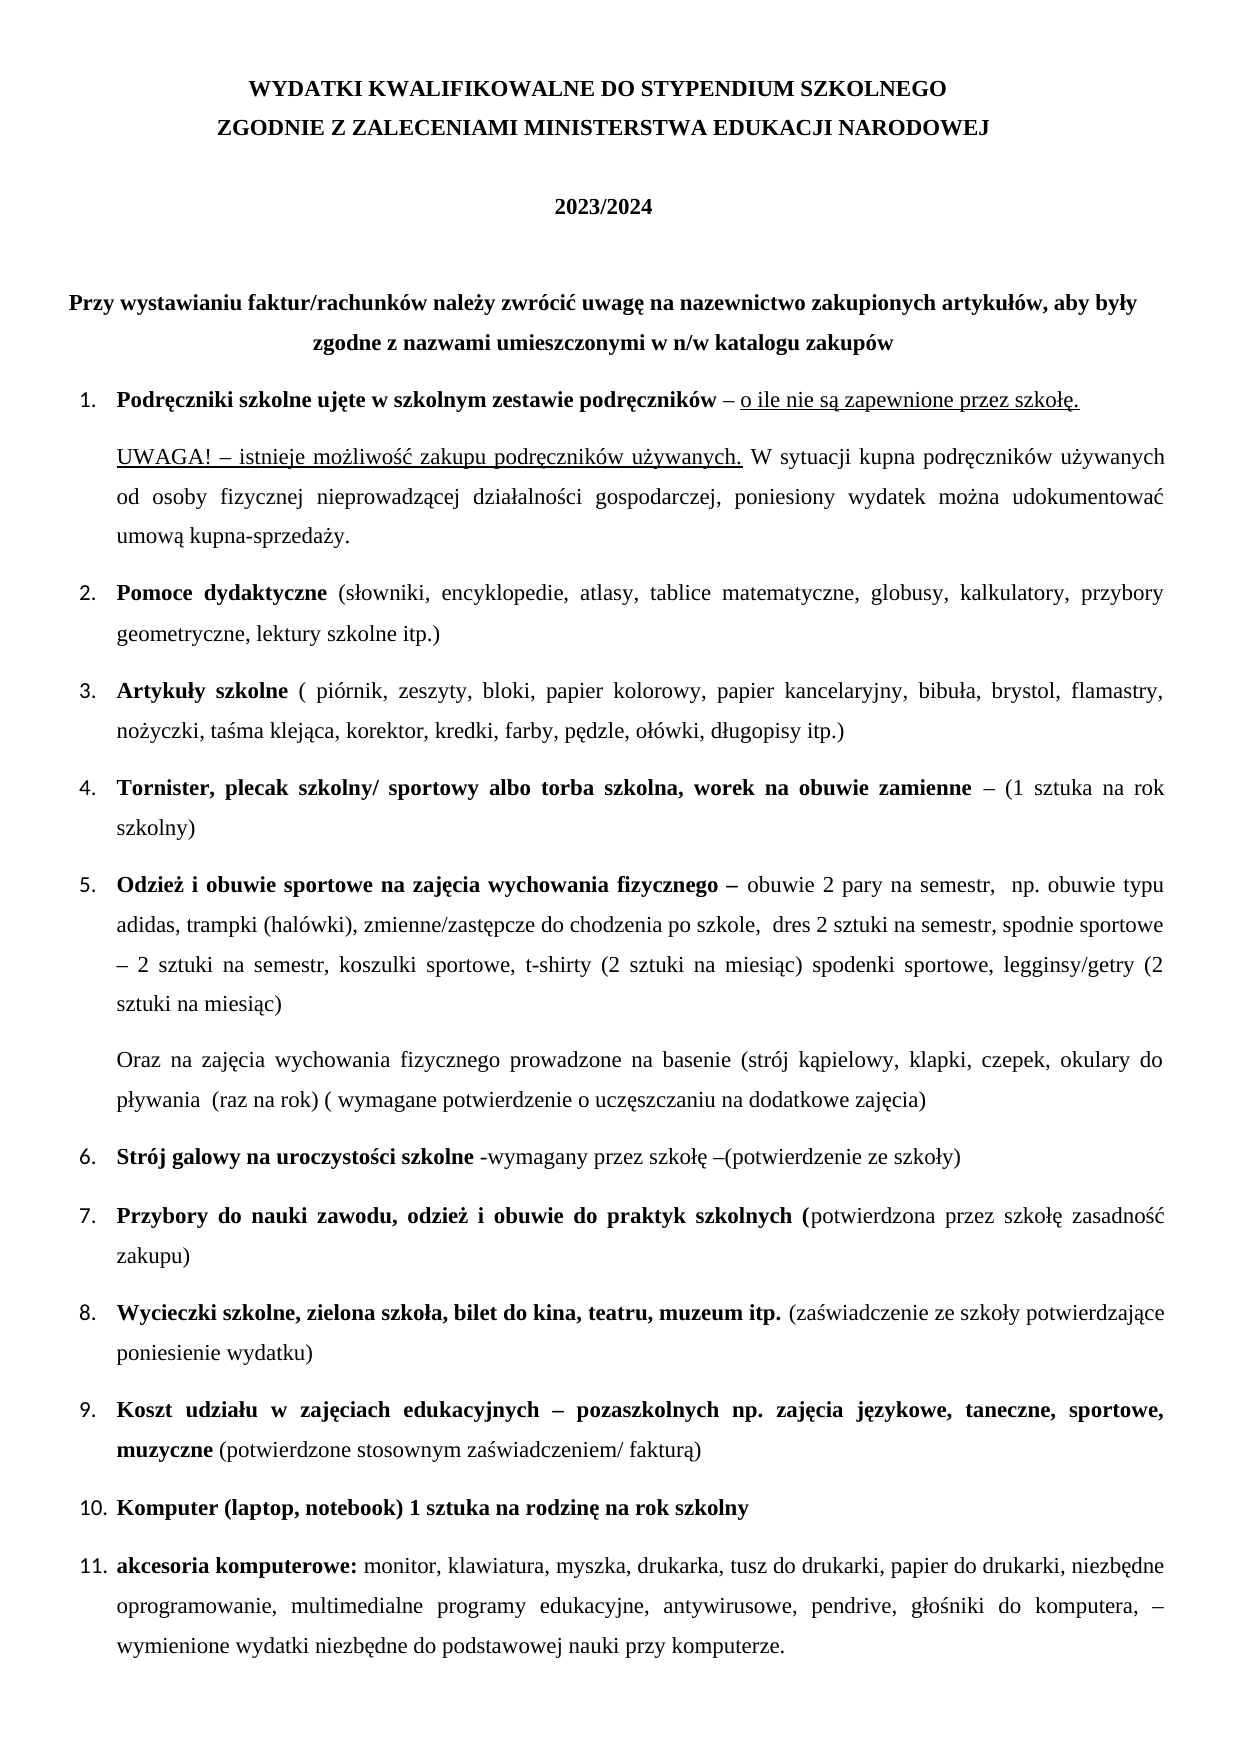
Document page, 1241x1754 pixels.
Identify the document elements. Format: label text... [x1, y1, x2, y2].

list Artykuły szkolne ( piórnik, zeszyty, bloki, papier kolorowy, papier kancelaryjny, bibuła, brystol, flamastry, nożyczki, taśma klejąca, korektor, kredki, farby, pędzle, ołówki, długopisy itp.) [79, 676, 1165, 743]
text WYDATKI KWALIFIKOWALNE DO STYPENDIUM SZKOLNEGO [41, 75, 1165, 101]
text ZGODNIE Z ZALECENIAMI MINISTERSTWA EDUKACJI NARODOWEJ [41, 114, 1165, 141]
list Przybory do nauki zawodu, odzież i obuwie do praktyk szkolnych (potwierdzona przez szkołę zasadność zakupu) [79, 1201, 1165, 1268]
list Komputer (laptop, notebook) 1 sztuka na rodzinę na rok szkolny [79, 1493, 1165, 1521]
list UWAGA! – istnieje możliwość zakupu podręczników używanych. W sytuacji kupna podręczników używanych od osoby fizycznej nieprowadzącej działalności gospodarczej, poniesiony wydatek można udokumentować umową kupna-sprzedaży. [116, 443, 1165, 549]
list Pomoce dydaktyczne (słowniki, encyklopedie, atlasy, tablice matematyczne, globusy, kalkulatory, przybory geometryczne, lektury szkolne itp.) [79, 578, 1165, 646]
text Przy wystawianiu faktur/rachunków należy zwrócić uwagę na nazewnictwo zakupionych artykułów, aby były zgodne z nazwami umieszczonymi w n/w katalogu zakupów [41, 289, 1165, 355]
text 2023/2024 [41, 193, 1165, 220]
list Strój galowy na uroczystości szkolne -wymagany przez szkołę –(potwierdzenie ze szkoły) [79, 1142, 1165, 1170]
list akcesoria komputerowe: monitor, klawiatura, myszka, drukarka, tusz do drukarki, papier do drukarki, niezbędne oprogramowanie, multimedialne programy edukacyjne, antywirusowe, pendrive, głośniki do komputera, – wymienione wydatki niezbędne do podstawowej nauki przy komputerze. [79, 1551, 1165, 1658]
list Koszt udziału w zajęciach edukacyjnych – pozaszkolnych np. zajęcia językowe, taneczne, sportowe, muzyczne (potwierdzone stosownym zaświadczeniem/ fakturą) [79, 1395, 1165, 1463]
list Podręczniki szkolne ujęte w szkolnym zestawie podręczników – o ile nie są zapewnione przez szkołę. [79, 385, 1165, 413]
list Odzież i obuwie sportowe na zajęcia wychowania fizycznego – obuwie 2 pary na semestr, np. obuwie typu adidas, trampki (halówki), zmienne/zastępcze do chodzenia po szkole, dres 2 sztuki na semestr, spodnie sportowe – 2 sztuki na semestr, koszulki sportowe, t-shirty (2 sztuki na miesiąc) spodenki sportowe, legginsy/getry (2 sztuki na miesiąc) [79, 870, 1165, 1017]
list Oraz na zajęcia wychowania fizycznego prowadzone na basenie (strój kąpielowy, klapki, czepek, okulary do pływania (raz na rok) ( wymagane potwierdzenie o uczęszczaniu na dodatkowe zajęcia) [116, 1047, 1165, 1112]
list Tornister, plecak szkolny/ sportowy albo torba szkolna, worek na obuwie zamienne – (1 sztuka na rok szkolny) [79, 773, 1165, 841]
list Wycieczki szkolne, zielona szkoła, bilet do kina, teatru, muzeum itp. (zaświadczenie ze szkoły potwierdzające poniesienie wydatku) [79, 1298, 1165, 1366]
